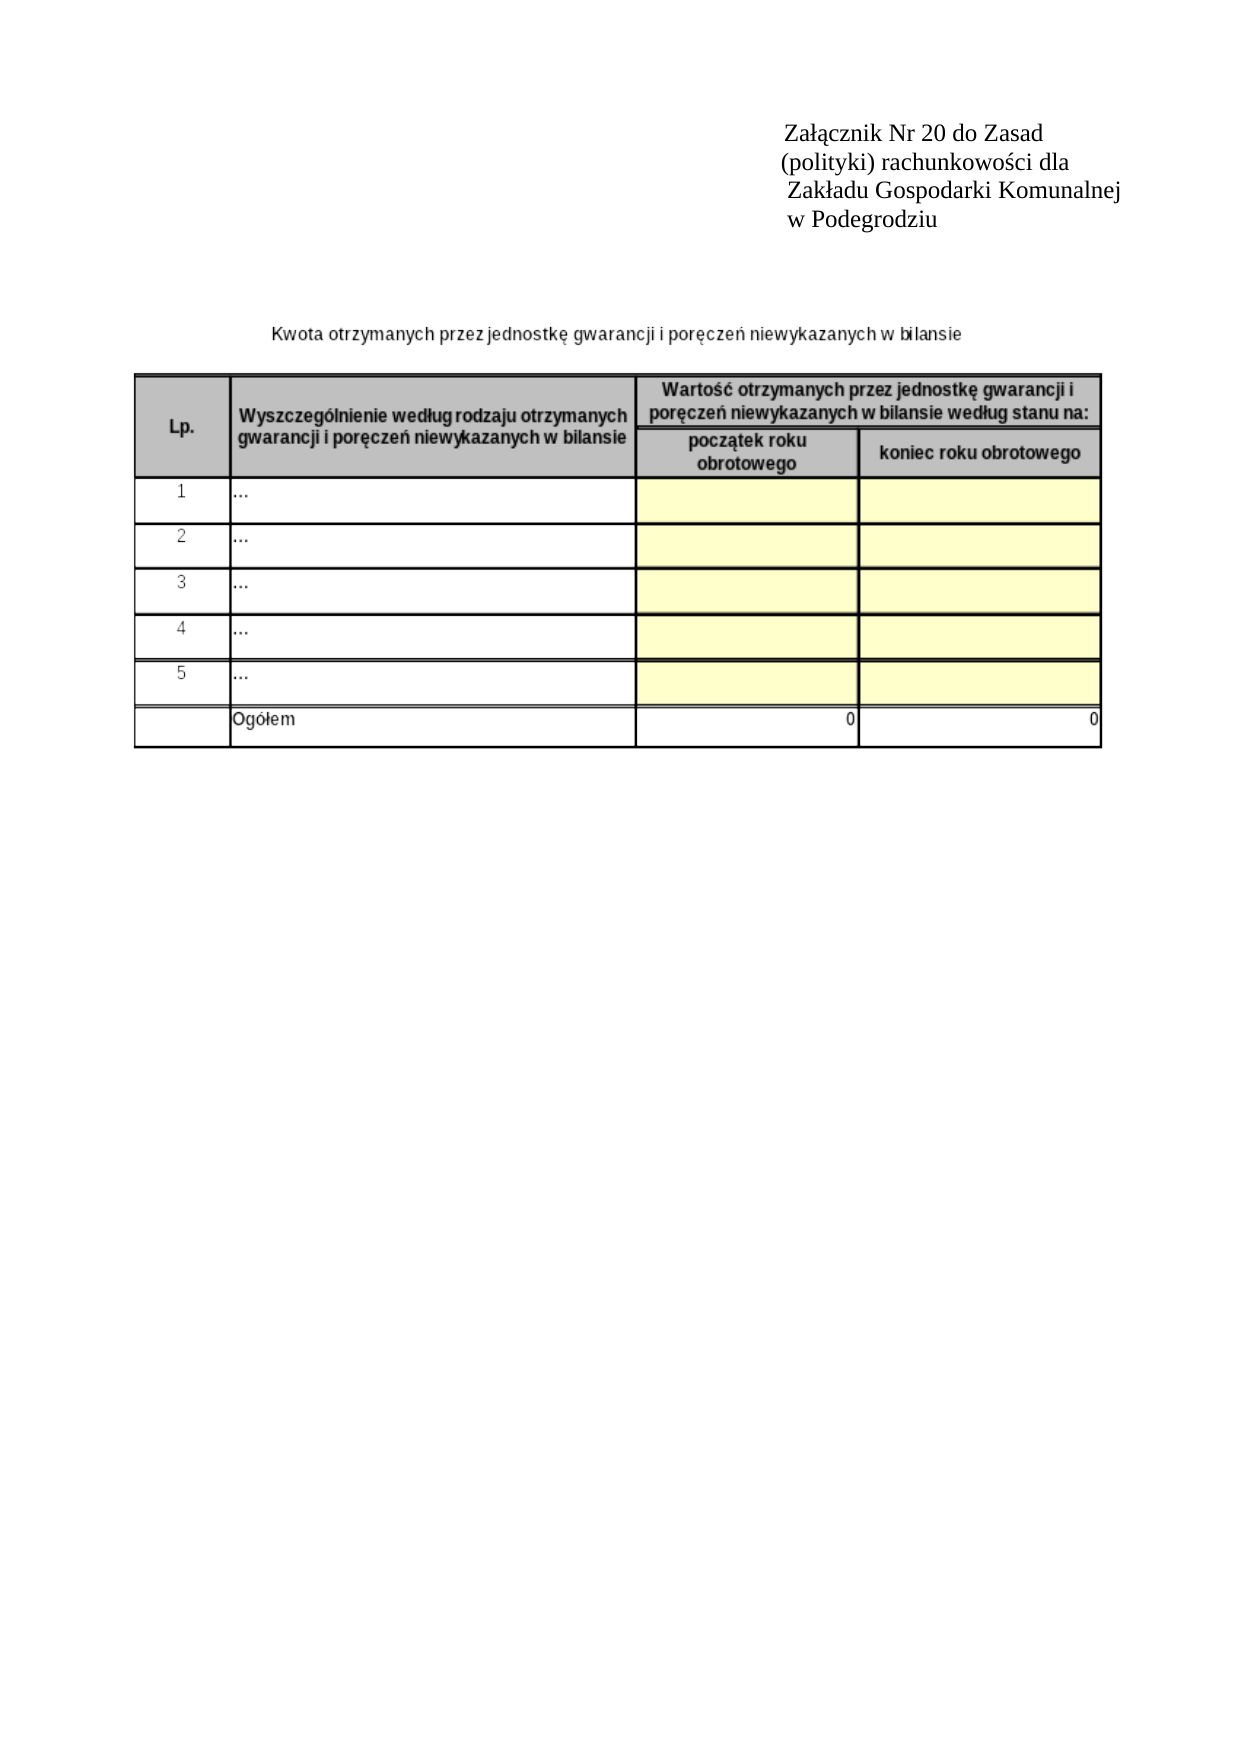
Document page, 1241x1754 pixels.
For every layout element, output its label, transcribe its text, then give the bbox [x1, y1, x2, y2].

list (polityki) rachunkowości dla [118, 147, 1122, 176]
text Załącznik Nr 20 do Zasad [118, 118, 1122, 147]
list Zakładu Gospodarki Komunalnej [118, 176, 1122, 204]
list w Podegrodziu [118, 204, 1122, 233]
